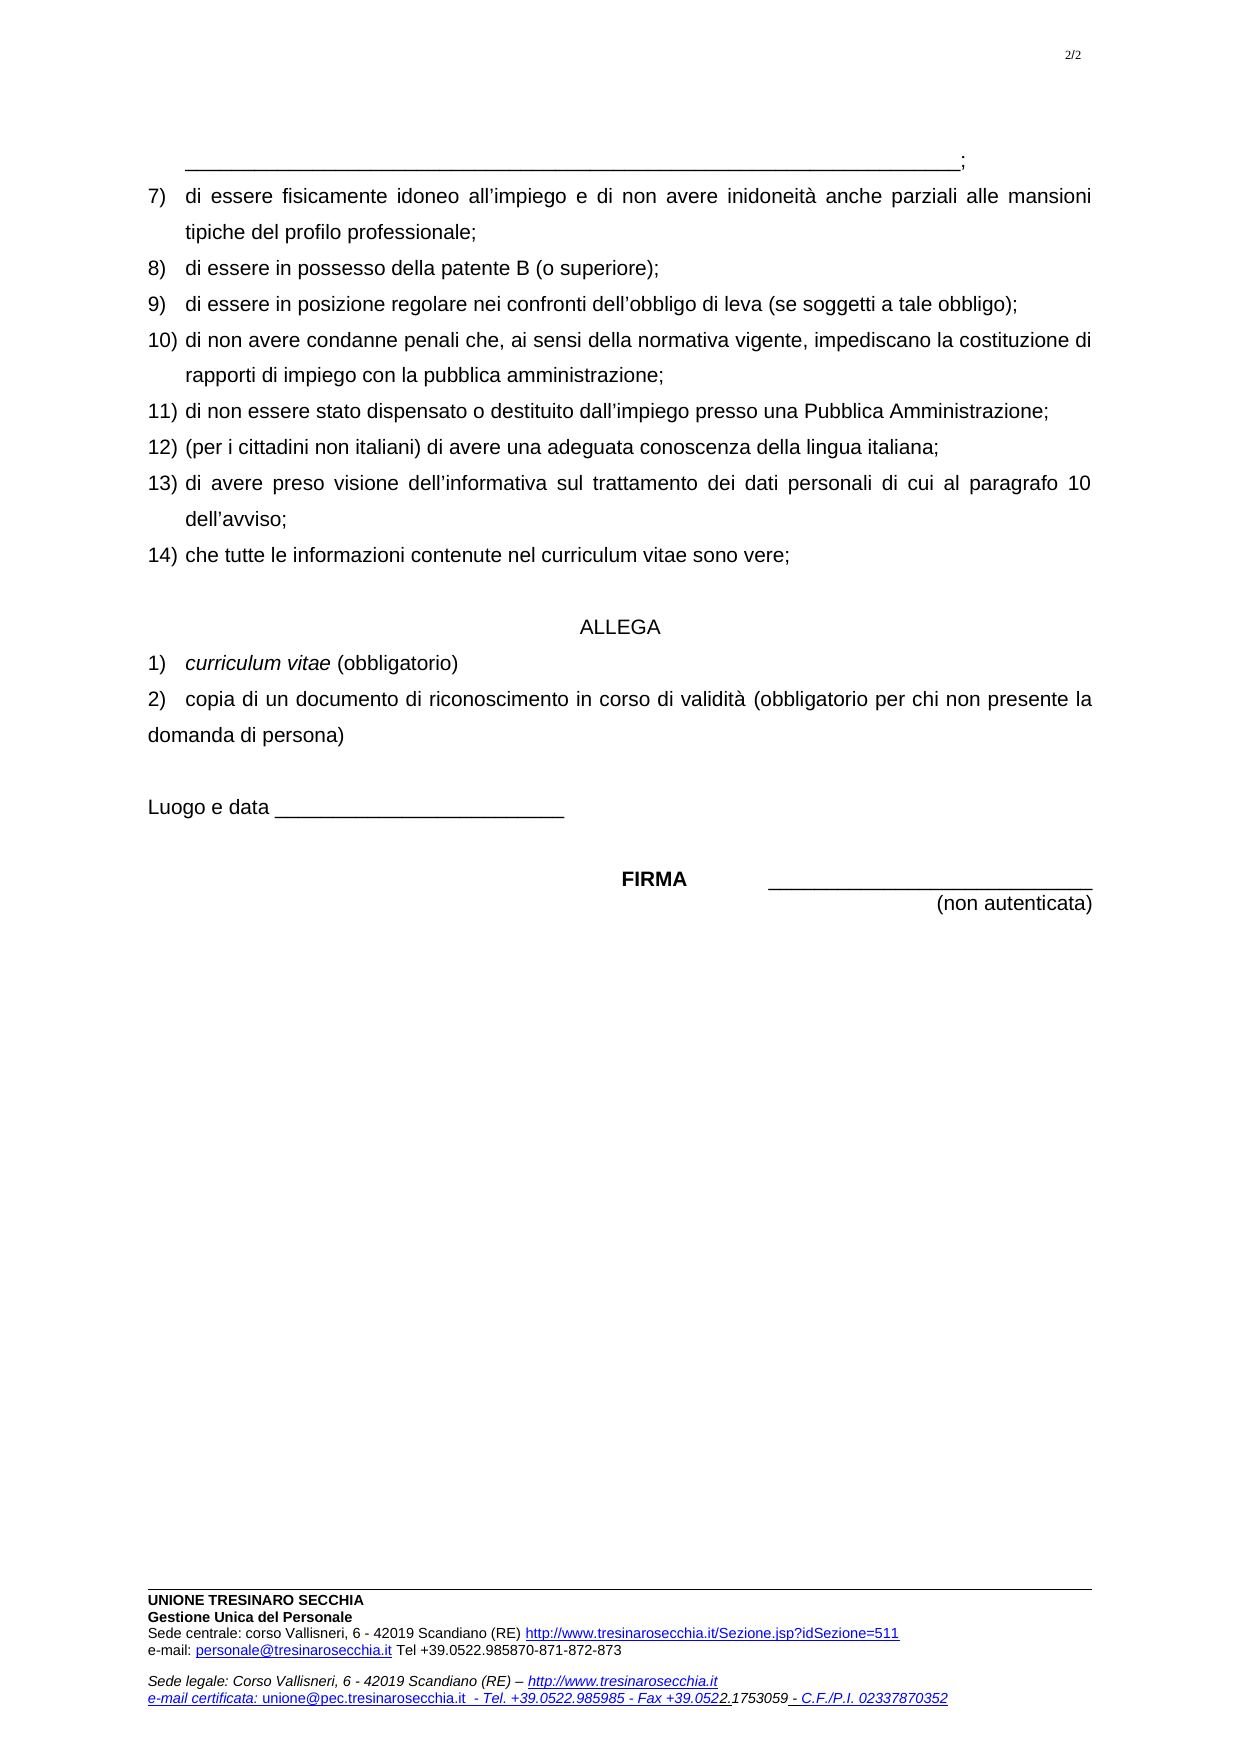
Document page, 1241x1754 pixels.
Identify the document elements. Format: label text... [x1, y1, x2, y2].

list di non avere condanne penali che, ai sensi della normativa vigente, impediscano la costituzione di rapporti di impiego con la pubblica amministrazione; [148, 327, 1092, 387]
list di essere fisicamente idoneo all’impiego e di non avere inidoneità anche parziali alle mansioni tipiche del profilo professionale; [148, 184, 1092, 243]
text ALLEGA [148, 615, 1092, 639]
text (non autenticata) [148, 890, 1092, 914]
list copia di un documento di riconoscimento in corso di validità (obbligatorio per chi non presente la domanda di persona) [148, 687, 1092, 747]
list (per i cittadini non italiani) di avere una adeguata conoscenza della lingua italiana; [148, 435, 1092, 459]
text Luogo e data _________________________ [148, 794, 1092, 818]
list (per i cittadini italiani) di essere iscritto nelle liste elettorali del Comune di ________________________ (per i cittadini non italiani) di godere dei diritti civili e politici nello stato di appartenenza o provenienza oppure (indicare i motivi del mancato godimento dei diritti civili e politici nello stato di appartenenza o provenienza) ___________________ ___________________________________________________________________; [148, 148, 1092, 172]
list curriculum vitae (obbligatorio) [148, 651, 1092, 675]
list di non essere stato dispensato o destituito dall’impiego presso una Pubblica Amministrazione; [148, 399, 1092, 423]
list di avere preso visione dell’informativa sul trattamento dei dati personali di cui al paragrafo 10 dell’avviso; [148, 471, 1092, 531]
list di essere in posizione regolare nei confronti dell’obbligo di leva (se soggetti a tale obbligo); [148, 291, 1092, 315]
list che tutte le informazioni contenute nel curriculum vitae sono vere; [148, 543, 1092, 567]
text FIRMA ____________________________ [148, 866, 1092, 890]
list di essere in possesso della patente B (o superiore); [148, 256, 1092, 279]
